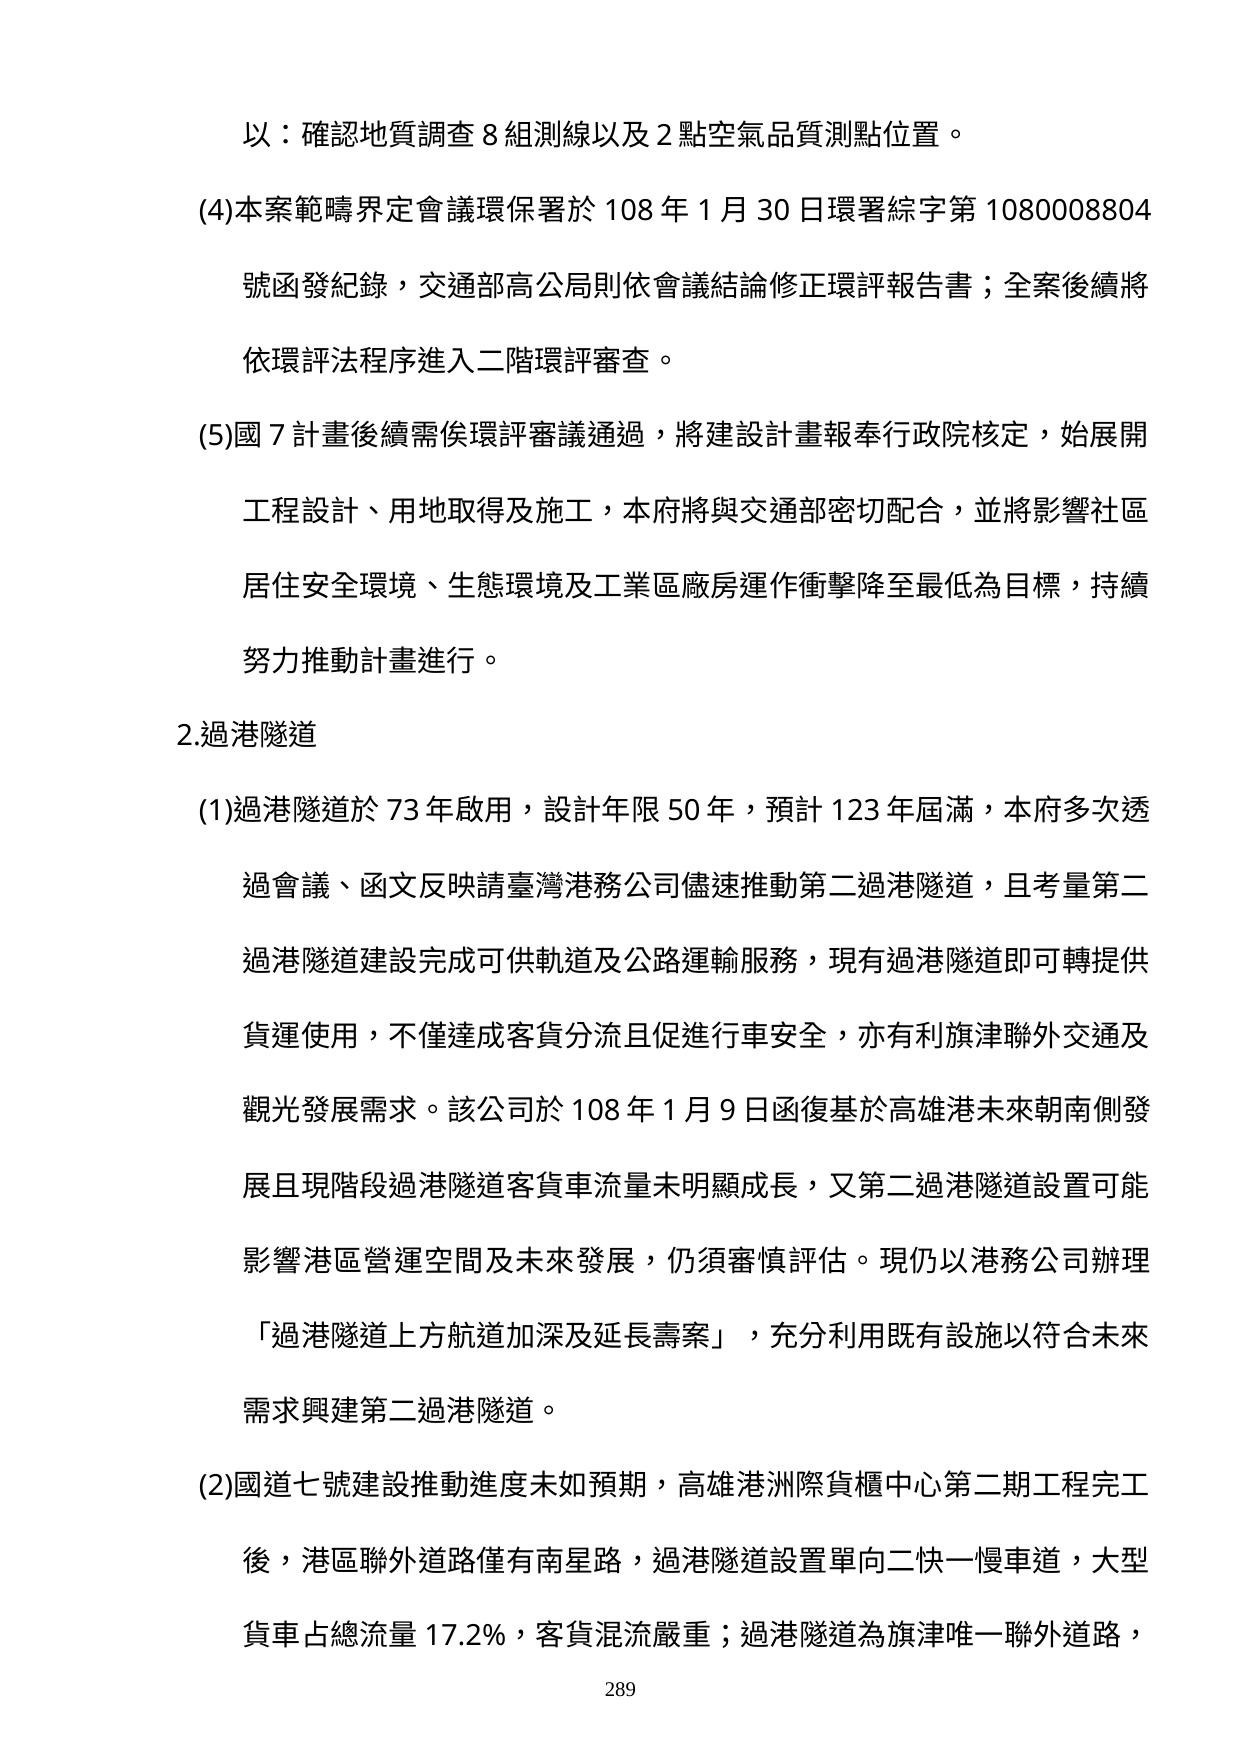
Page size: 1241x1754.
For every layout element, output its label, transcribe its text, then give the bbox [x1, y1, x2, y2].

text (4)本案範疇界定會議環保署於108年1月30日環署綜字第1080008804號函發紀錄，交通部高公局則依會議結論修正環評報告書；全案後續將依環評法程序進入二階環評審查。 [199, 164, 1152, 389]
text (1)過港隧道於73年啟用，設計年限50年，預計123年屆滿，本府多次透過會議、函文反映請臺灣港務公司儘速推動第二過港隧道，且考量第二過港隧道建設完成可供軌道及公路運輸服務，現有過港隧道即可轉提供貨運使用，不僅達成客貨分流且促進行車安全，亦有利旗津聯外交通及觀光發展需求。該公司於108年1月9日函復基於高雄港未來朝南側發展且現階段過港隧道客貨車流量未明顯成長，又第二過港隧道設置可能影響港區營運空間及未來發展，仍須審慎評估。現仍以港務公司辦理「過港隧道上方航道加深及延長壽案」，充分利用既有設施以符合未來需求興建第二過港隧道。 [199, 764, 1152, 1439]
text (5)國7計畫後續需俟環評審議通過，將建設計畫報奉行政院核定，始展開工程設計、用地取得及施工，本府將與交通部密切配合，並將影響社區居住安全環境、生態環境及工業區廠房運作衝擊降至最低為目標，持續努力推動計畫進行。 [199, 389, 1152, 689]
text (3)二階環評範疇界定報告書業於103年7月提報交通部轉送環保署召開會議審查，環保署於107年12月18日召開第22次延續會議，結論略以：本計畫已完成範疇界定指引表各項內容之討論，該署於108年1月9日邀集地質空品專家學者進行地質及空氣品質項目調查地點現勘，結論略以：確認地質調查8組測線以及2點空氣品質測點位置。 [199, 89, 1152, 164]
text (2)國道七號建設推動進度未如預期，高雄港洲際貨櫃中心第二期工程完工後，港區聯外道路僅有南星路，過港隧道設置單向二快一慢車道，大型貨車占總流量17.2%，客貨混流嚴重；過港隧道為旗津唯一聯外道路， [199, 1439, 1152, 1664]
text 2.過港隧道 [176, 689, 1152, 764]
